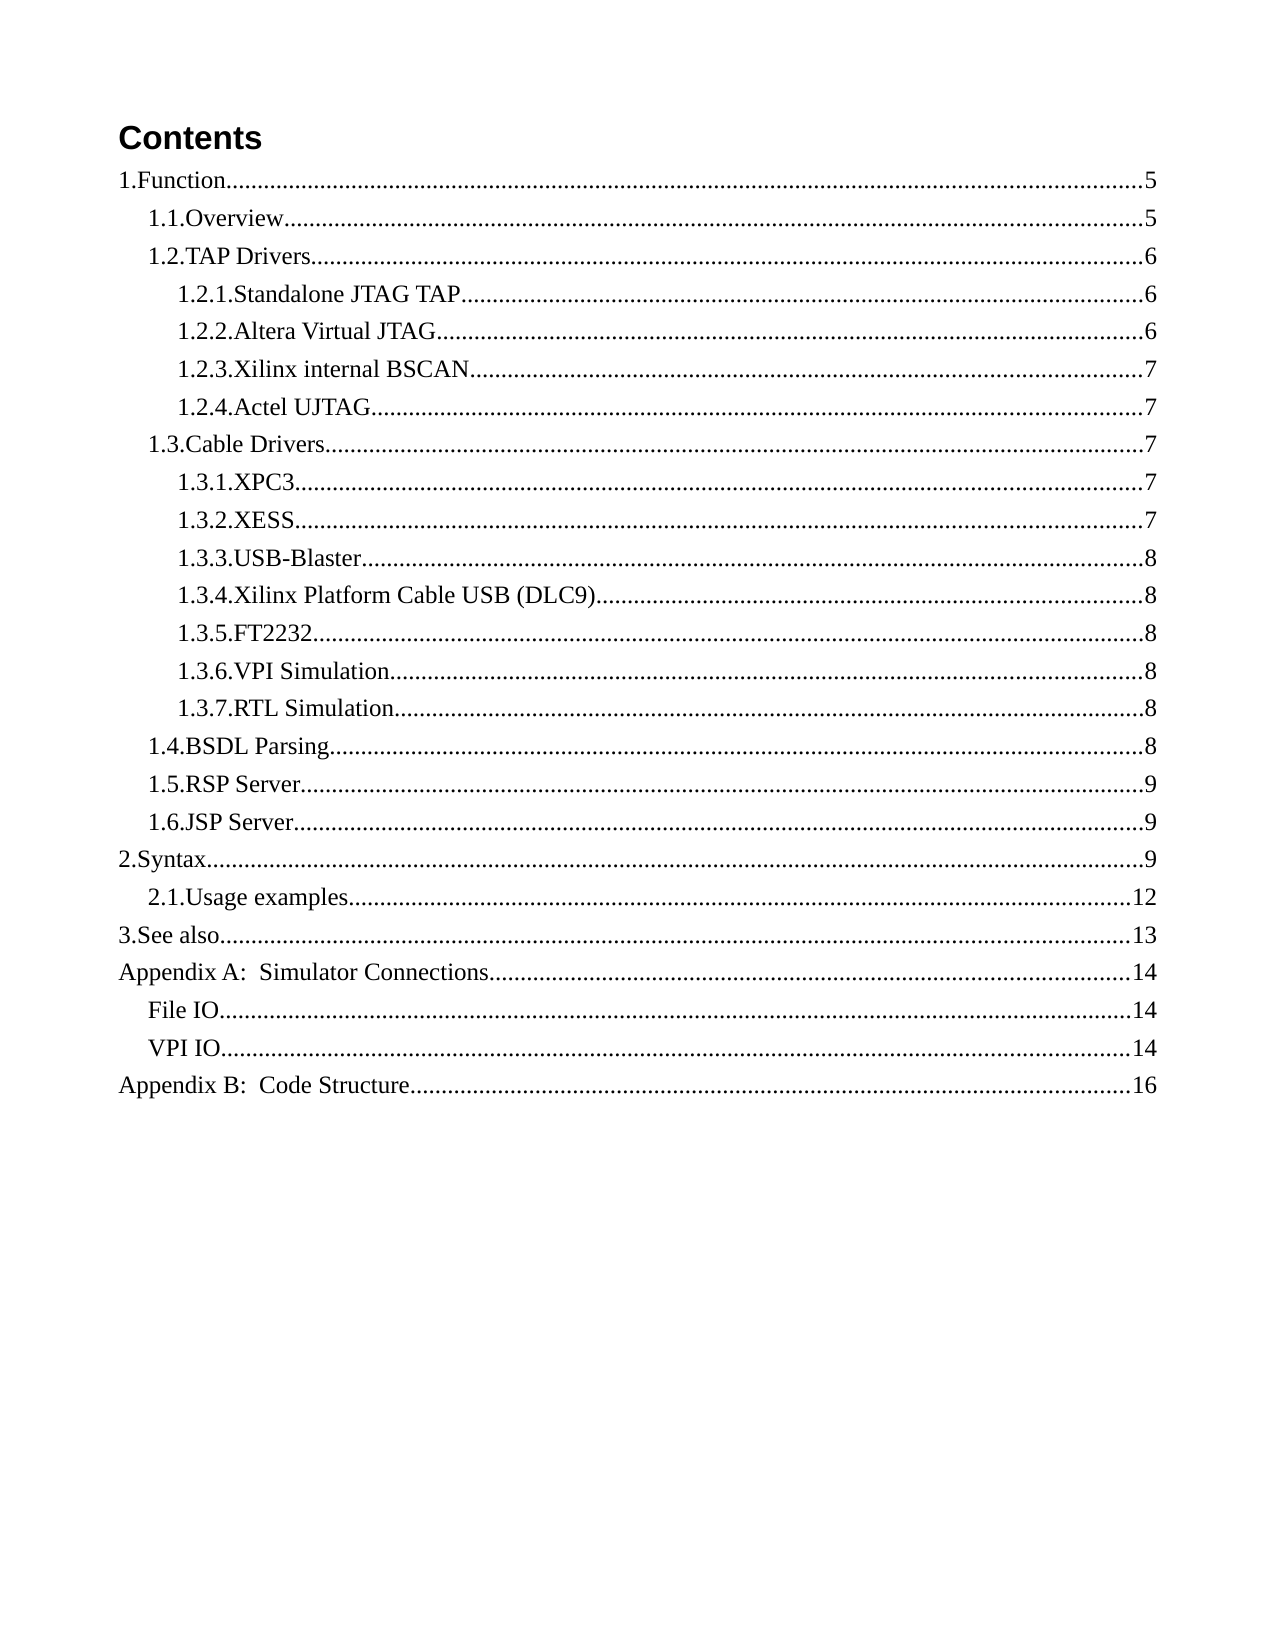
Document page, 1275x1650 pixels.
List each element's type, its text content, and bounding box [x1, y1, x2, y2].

text 1.Function 5 [118, 166, 1157, 194]
text 1.3.3.USB-Blaster 8 [177, 543, 1157, 571]
text 1.3.Cable Drivers 7 [148, 429, 1157, 458]
text 1.2.1.Standalone JTAG TAP 6 [177, 279, 1157, 307]
text 1.3.7.RTL Simulation 8 [177, 693, 1157, 722]
text 1.3.6.VPI Simulation 8 [177, 656, 1157, 684]
text File IO 14 [148, 995, 1157, 1024]
text 1.1.Overview 5 [148, 203, 1157, 232]
text 1.3.4.Xilinx Platform Cable USB (DLC9) 8 [177, 580, 1157, 609]
text VPI IO 14 [148, 1033, 1157, 1062]
text Contents [118, 118, 1157, 157]
text Appendix B: Code Structure 16 [118, 1071, 1157, 1099]
text 3.See also 13 [118, 920, 1157, 948]
text 1.4.BSDL Parsing 8 [148, 731, 1157, 760]
text 1.3.1.XPC3 7 [177, 467, 1157, 496]
text 2.Syntax 9 [118, 844, 1157, 873]
text 1.3.2.XESS 7 [177, 505, 1157, 534]
text 1.6.JSP Server 9 [148, 807, 1157, 835]
text 1.2.4.Actel UJTAG 7 [177, 392, 1157, 421]
text 2.1.Usage examples 12 [148, 882, 1157, 911]
text Appendix A: Simulator Connections 14 [118, 957, 1157, 986]
text 1.2.2.Altera Virtual JTAG 6 [177, 316, 1157, 345]
text 1.5.RSP Server 9 [148, 769, 1157, 798]
text 1.2.TAP Drivers 6 [148, 241, 1157, 270]
text 1.2.3.Xilinx internal BSCAN 7 [177, 354, 1157, 383]
text 1.3.5.FT2232 8 [177, 618, 1157, 647]
